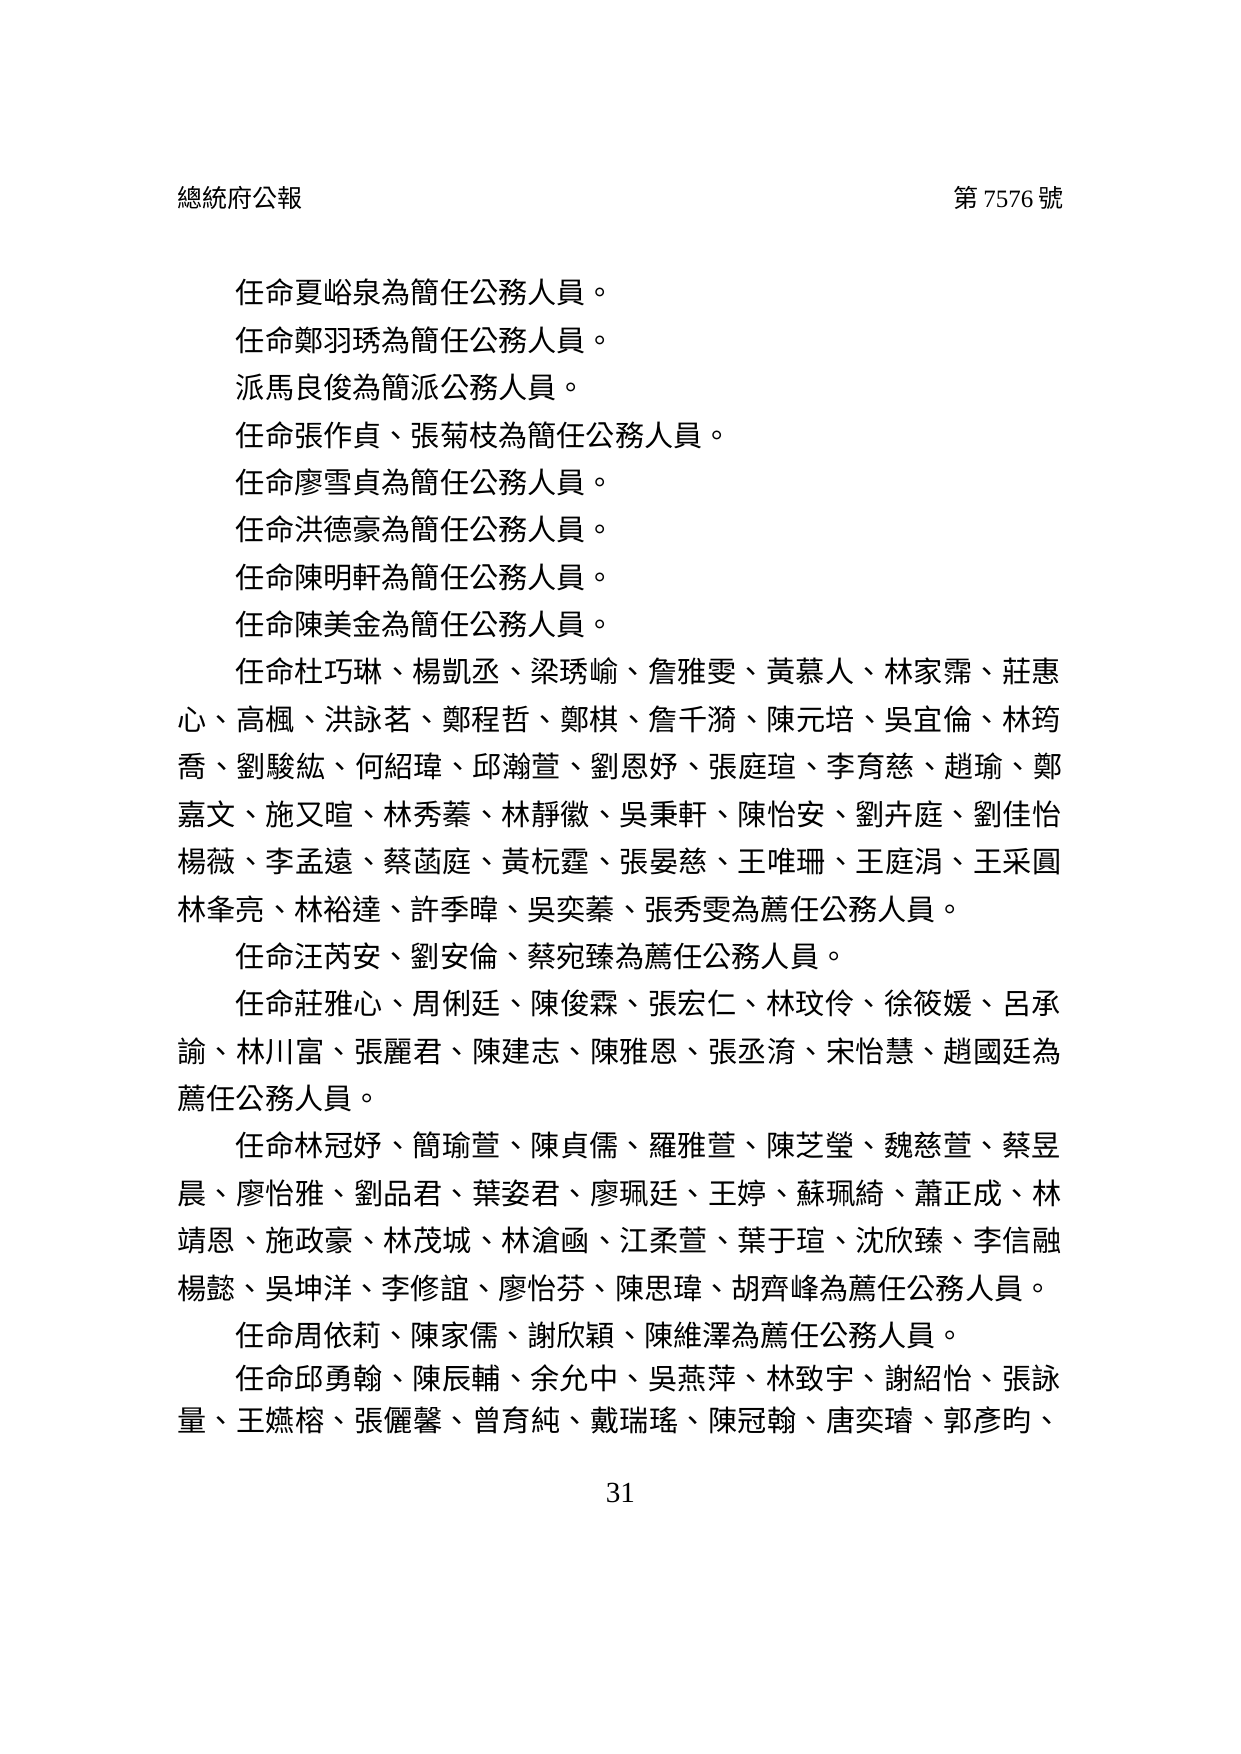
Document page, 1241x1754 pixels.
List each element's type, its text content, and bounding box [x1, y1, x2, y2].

text 任命廖雪貞為簡任公務人員。 [177, 455, 1063, 503]
text 任命莊雅心、周俐廷、陳俊霖、張宏仁、林玟伶、徐筱媛、呂承諭、林川富、張麗君、陳建志、陳雅恩、張丞淯、宋怡慧、趙國廷為薦任公務人員。 [177, 977, 1063, 1119]
text 任命周依莉、陳家儒、謝欣穎、陳維澤為薦任公務人員。 [177, 1308, 1063, 1356]
text 派馬良俊為簡派公務人員。 [177, 361, 1063, 408]
text 任命夏峪泉為簡任公務人員。 [177, 266, 1063, 313]
text 任命杜巧琳、楊凱丞、梁琇崳、詹雅雯、黃慕人、林家霈、莊惠心、高楓、洪詠茗、鄭程哲、鄭棋、詹千漪、陳元培、吳宜倫、林筠喬、劉駿紘、何紹瑋、邱瀚萱、劉恩妤、張庭瑄、李育慈、趙瑜、鄭嘉文、施又暄、林秀蓁、林靜徽、吳秉軒、陳怡安、劉卉庭、劉佳怡、楊薇、李孟遠、蔡菡庭、黃杬霆、張晏慈、王唯珊、王庭涓、王采圓、林夆亮、林裕達、許季暐、吳奕蓁、張秀雯為薦任公務人員。 [177, 645, 1063, 929]
text 任命邱勇翰、陳辰輔、余允中、吳燕萍、林致宇、謝紹怡、張詠量、王嬿榕、張儷馨、曾育純、戴瑞瑤、陳冠翰、唐奕璿、郭彥昀、黃芝婷、賴禹成、陳明珠、王俊昌、林雅芳、陳柏全、蘇聖天、林荷雅、胡靚妤、黃乙珊、黃韻如、司徒美惠、籃駿鞍、謝致恆、陳乃鈺、曾俊瑋、吳玉婷、李明哲、林新源、陳偉庭、羅萱容、吳怡靜為薦任公務人員。 [177, 1356, 1063, 1439]
text 任命林冠妤、簡瑜萱、陳貞儒、羅雅萱、陳芝瑩、魏慈萱、蔡昱晨、廖怡雅、劉品君、葉姿君、廖珮廷、王婷、蘇珮綺、蕭正成、林靖恩、施政豪、林茂城、林滄凾、江柔萱、葉于瑄、沈欣臻、李信融、楊懿、吳坤洋、李修誼、廖怡芬、陳思瑋、胡齊峰為薦任公務人員。 [177, 1119, 1063, 1308]
text 任命鄭羽琇為簡任公務人員。 [177, 313, 1063, 361]
text 任命張作貞、張菊枝為簡任公務人員。 [177, 408, 1063, 455]
text 任命陳明軒為簡任公務人員。 [177, 550, 1063, 598]
text 任命陳美金為簡任公務人員。 [177, 598, 1063, 645]
text 任命洪德豪為簡任公務人員。 [177, 503, 1063, 550]
text 任命汪芮安、劉安倫、蔡宛臻為薦任公務人員。 [177, 929, 1063, 977]
